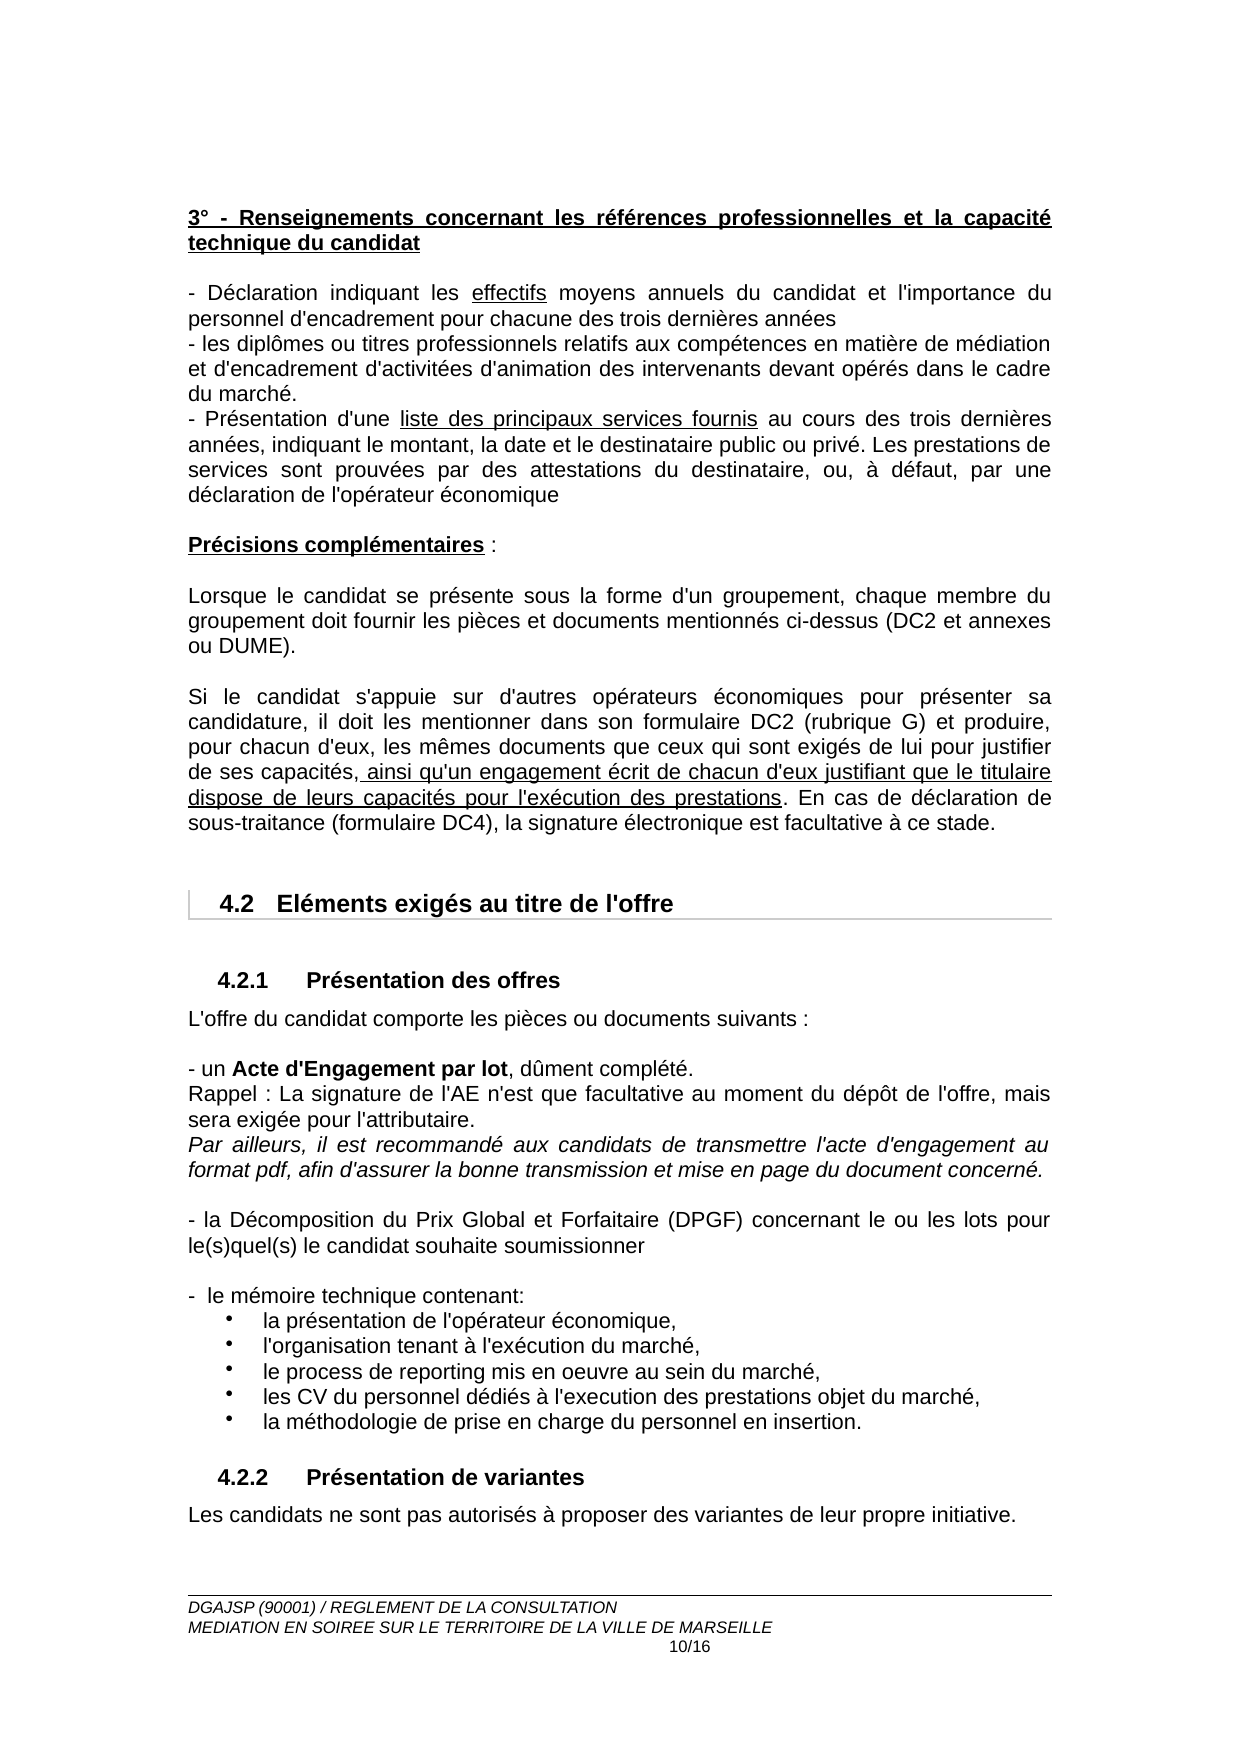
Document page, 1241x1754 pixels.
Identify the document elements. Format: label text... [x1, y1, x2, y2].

text 3° - Renseignements concernant les références professionnelles et la capacité [188, 204, 1052, 226]
text - les diplômes ou titres professionnels relatifs aux compétences en matière de médiation et d'encadrement d'activitées d'animation des intervenants devant opérés dans le cadre du marché. [188, 331, 1052, 406]
text Lorsque le candidat se présente sous la forme d'un groupement, chaque membre du groupement doit fournir les pièces et documents mentionnés ci-dessus (DC2 et annexes ou DUME). [188, 583, 1052, 658]
text Les candidats ne sont pas autorisés à proposer des variantes de leur propre initiative. [188, 1502, 1052, 1527]
subtitle Eléments exigés au titre de l'offre [188, 889, 1052, 918]
text Par ailleurs, il est recommandé aux candidats de transmettre l'acte d'engagement au format pdf, afin d'assurer la bonne transmission et mise en page du document concerné. [188, 1132, 1052, 1182]
list les CV du personnel dédiés à l'execution des prestations objet du marché, [225, 1384, 1052, 1409]
text L'offre du candidat comporte les pièces ou documents suivants : [188, 1006, 1052, 1031]
text - la Décomposition du Prix Global et Forfaitaire (DPGF) concernant le ou les lots pour le(s)quel(s) le candidat souhaite soumissionner [188, 1207, 1052, 1258]
text - le mémoire technique contenant: [188, 1283, 1052, 1308]
text technique du candidat [188, 228, 1052, 255]
list la méthodologie de prise en charge du personnel en insertion. [225, 1409, 1052, 1434]
subtitle Présentation des offres [188, 967, 1052, 994]
text - Déclaration indiquant les effectifs moyens annuels du candidat et l'importance du personnel d'encadrement pour chacune des trois dernières années [188, 280, 1052, 331]
text Rappel : La signature de l'AE n'est que facultative au moment du dépôt de l'offre, mais sera exigée pour l'attributaire. [188, 1081, 1052, 1132]
text - un Acte d'Engagement par lot, dûment complété. [188, 1056, 1052, 1081]
text - Présentation d'une liste des principaux services fournis au cours des trois dernières années, indiquant le montant, la date et le destinataire public ou privé. Les prestations de services sont prouvées par des attestations du destinataire, ou, à défaut, par une déclaration de l'opérateur économique [188, 406, 1052, 507]
subtitle Présentation de variantes [188, 1464, 1052, 1490]
list le process de reporting mis en oeuvre au sein du marché, [225, 1358, 1052, 1384]
text Si le candidat s'appuie sur d'autres opérateurs économiques pour présenter sa candidature, il doit les mentionner dans son formulaire DC2 (rubrique G) et produire, pour chacun d'eux, les mêmes documents que ceux qui sont exigés de lui pour justifier de ses capacités, ainsi qu'un engagement écrit de chacun d'eux justifiant que le titulaire dispose de leurs capacités pour l'exécution des prestations. En cas de déclaration de sous-traitance (formulaire DC4), la signature électronique est facultative à ce stade. [188, 683, 1052, 835]
list l'organisation tenant à l'exécution du marché, [225, 1333, 1052, 1358]
list la présentation de l'opérateur économique, [225, 1308, 1052, 1333]
text Précisions complémentaires : [188, 532, 1052, 557]
